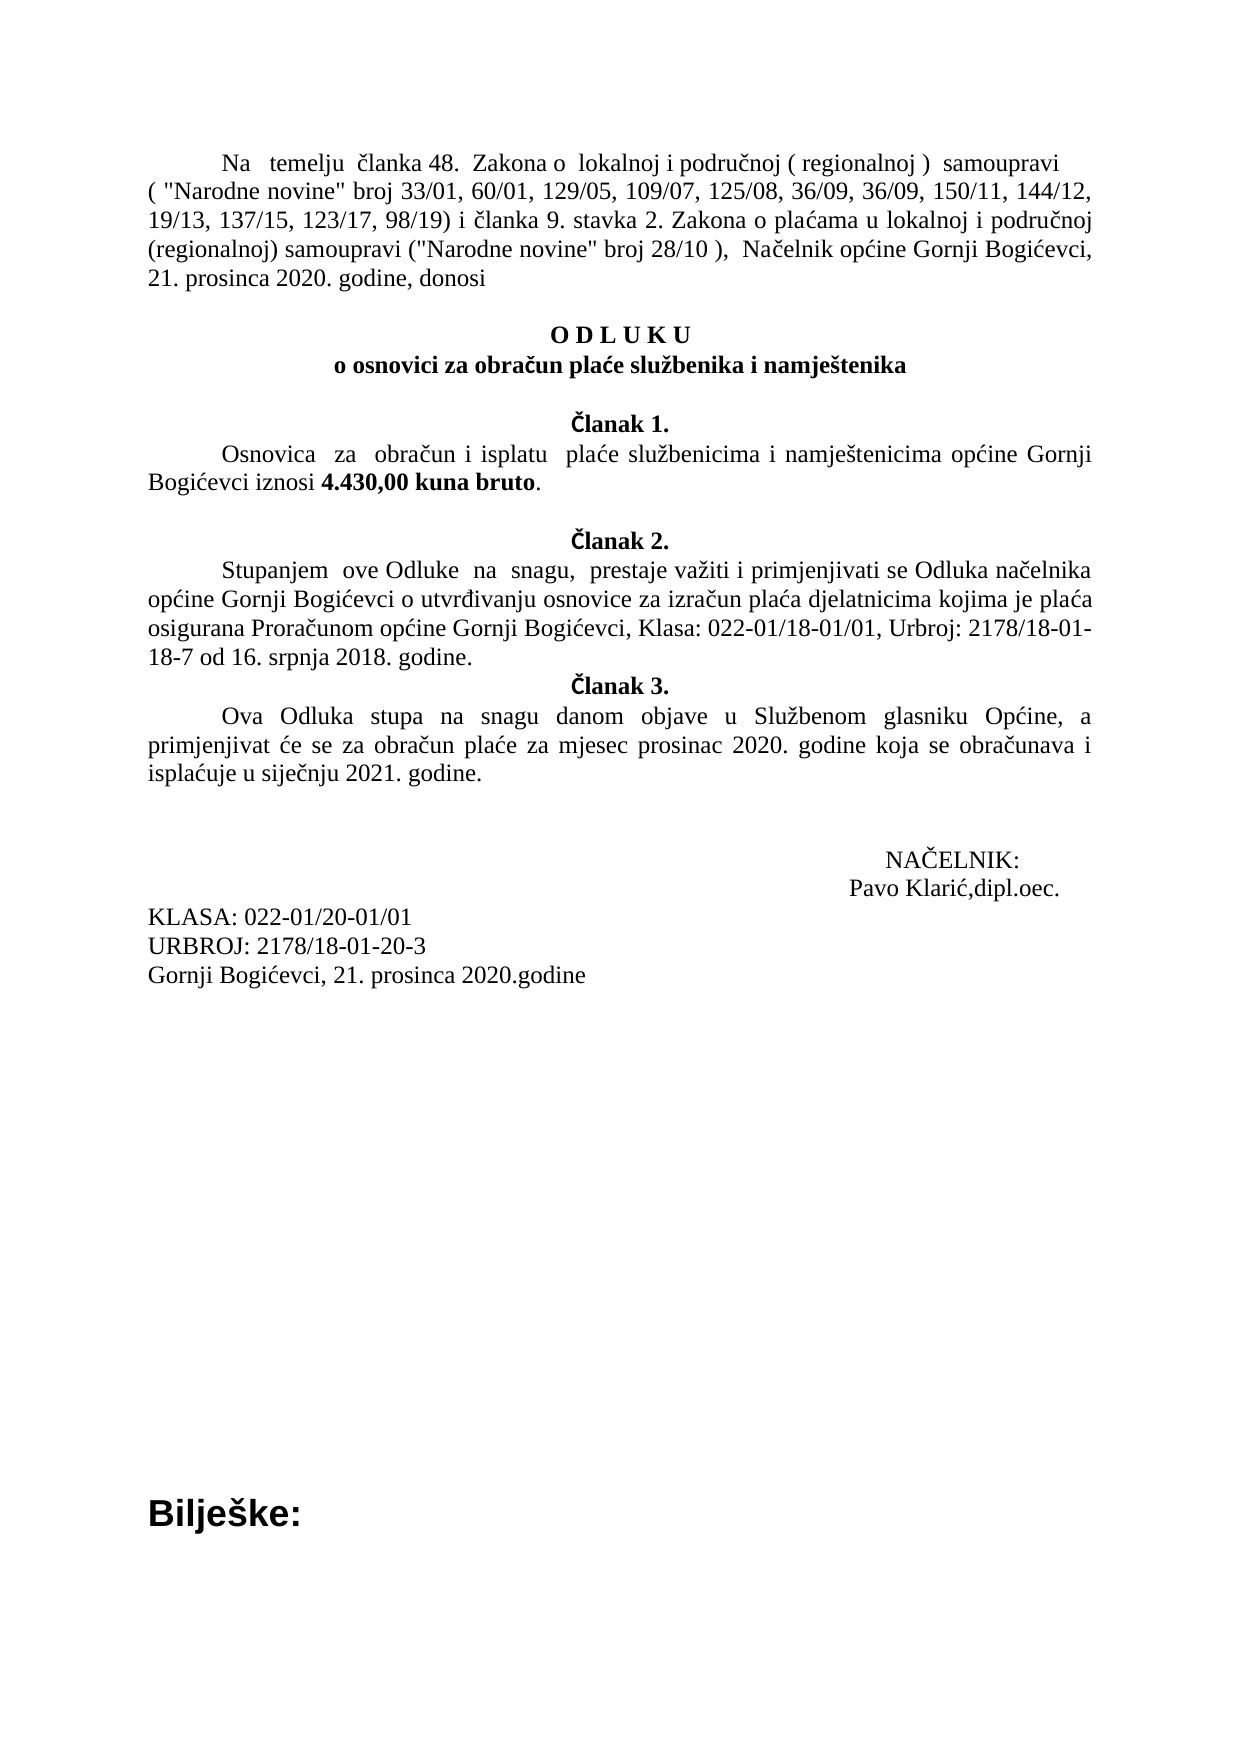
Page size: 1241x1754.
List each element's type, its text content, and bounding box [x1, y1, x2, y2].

text Gornji Bogićevci, 21. prosinca 2020.godine [148, 960, 1093, 988]
text Članak 2. [148, 525, 1093, 555]
text NAČELNIK: [811, 845, 1093, 873]
text Članak 1. [148, 408, 1093, 439]
text KLASA: 022-01/20-01/01 [148, 902, 1093, 931]
text Ova Odluka stupa na snagu danom objave u Službenom glasniku Općine, a primjenjivat će se za obračun plaće za mjesec prosinac 2020. godine koja se obračunava i isplaćuje u siječnju 2021. godine. [148, 701, 1093, 787]
text O D L U K U [148, 320, 1093, 349]
text ( "Narodne novine" broj 33/01, 60/01, 129/05, 109/07, 125/08, 36/09, 36/09, 150/11, 144/12, 19/13, 137/15, 123/17, 98/19) i članka 9. stavka 2. Zakona o plaćama u lokalnoj i područnoj (regionalnoj) samoupravi ("Narodne novine" broj 28/10 ), Načelnik općine Gornji Bogićevci, 21. prosinca 2020. godine, donosi [148, 176, 1093, 291]
text URBROJ: 2178/18-01-20-3 [148, 931, 1093, 960]
text Stupanjem ove Odluke na snagu, prestaje važiti i primjenjivati se Odluka načelnika općine Gornji Bogićevci o utvrđivanju osnovice za izračun plaća djelatnicima kojima je plaća osigurana Proračunom općine Gornji Bogićevci, Klasa: 022-01/18-01/01, Urbroj: 2178/18-01-18-7 od 16. srpnja 2018. godine. [148, 555, 1093, 670]
text Bilješke: [148, 1492, 1093, 1535]
text Na temelju članka 48. Zakona o lokalnoj i područnoj ( regionalnoj ) samoupravi [148, 148, 1093, 176]
text Pavo Klarić,dipl.oec. [811, 873, 1093, 902]
text o osnovici za obračun plaće službenika i namještenika [148, 349, 1093, 379]
text Članak 3. [148, 670, 1093, 701]
text Osnovica za obračun i isplatu plaće službenicima i namještenicima općine Gornji Bogićevci iznosi 4.430,00 kuna bruto. [148, 439, 1093, 496]
